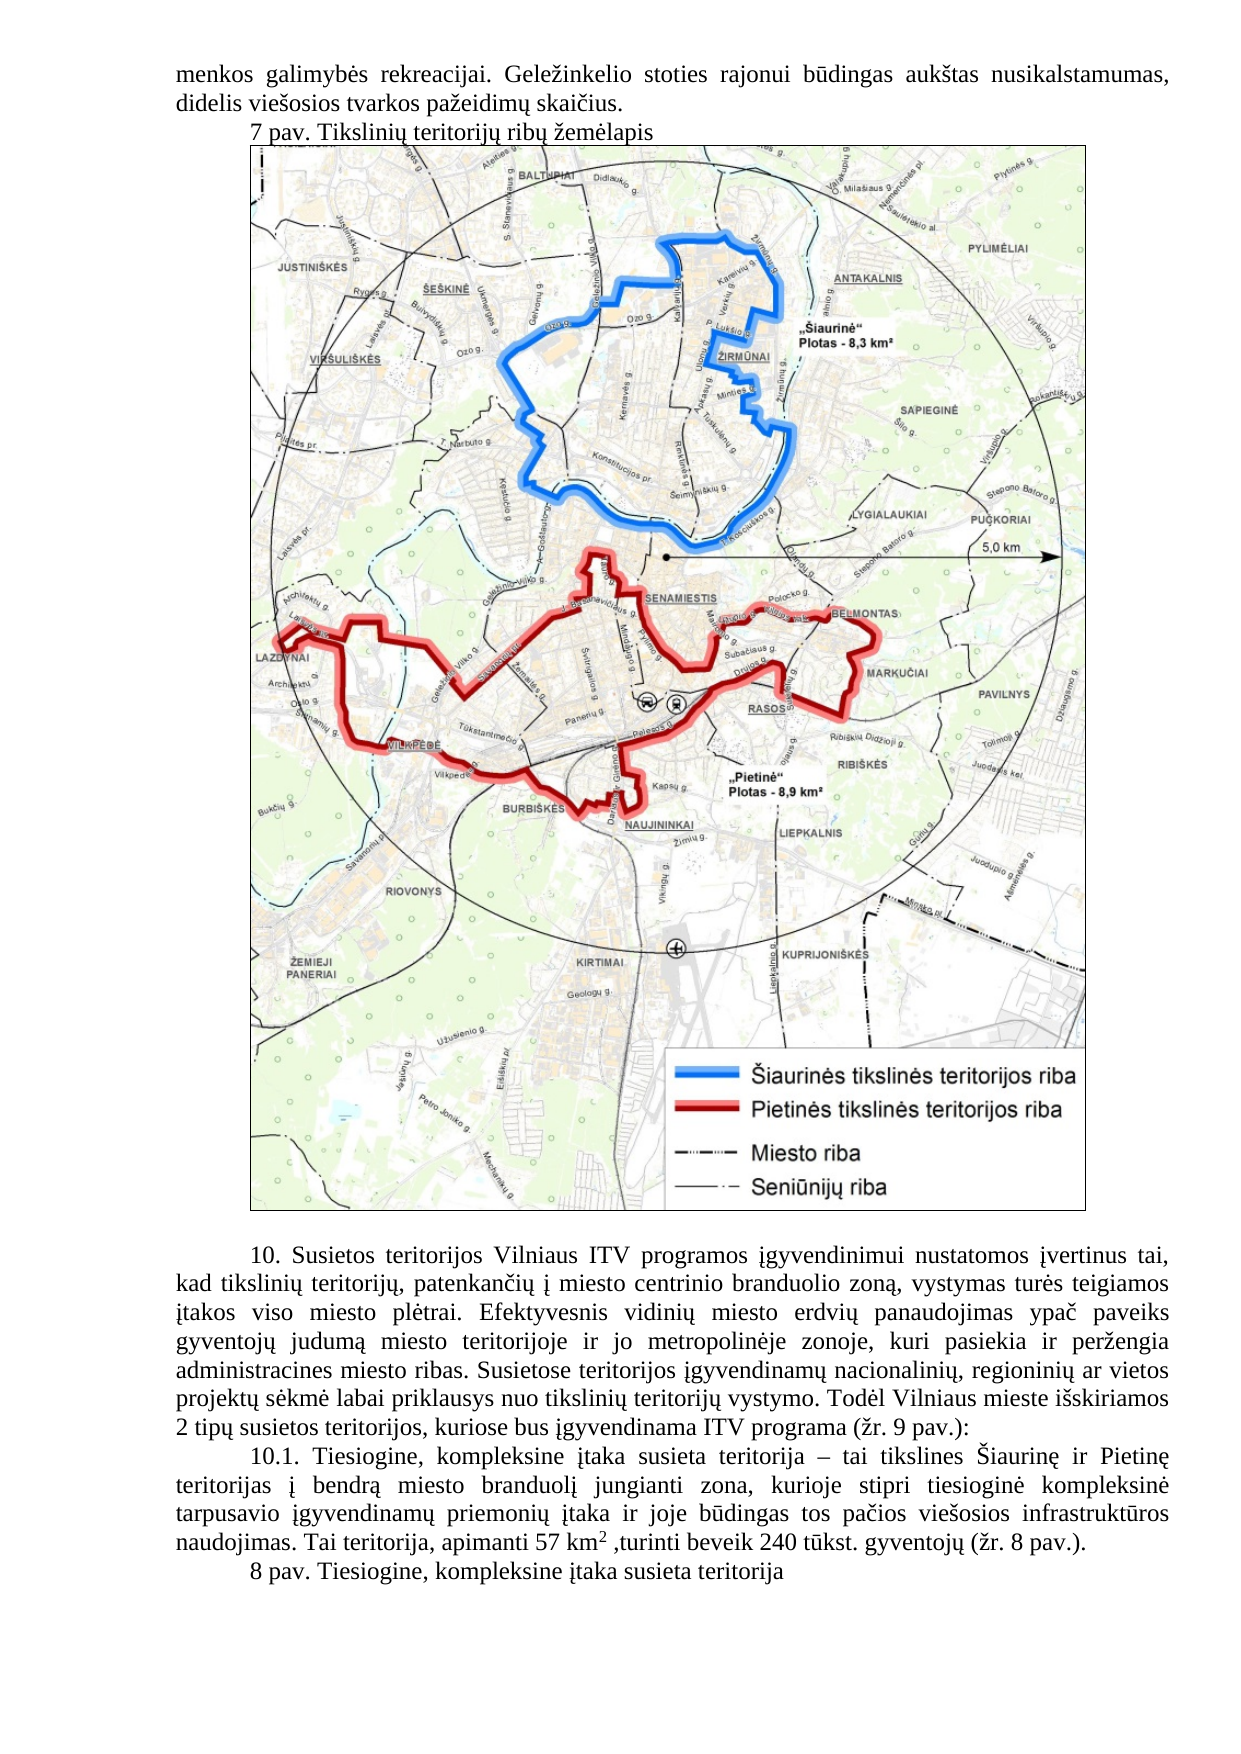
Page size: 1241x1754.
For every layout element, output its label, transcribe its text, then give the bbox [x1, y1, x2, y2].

text menkos galimybės rekreacijai. Geležinkelio stoties rajonui būdingas aukštas nusikalstamumas, didelis viešosios tvarkos pažeidimų skaičius. [176, 59, 1170, 117]
text 10. Susietos teritorijos Vilniaus ITV programos įgyvendinimui nustatomos įvertinus tai, kad tikslinių teritorijų, patenkančių į miesto centrinio branduolio zoną, vystymas turės teigiamos įtakos viso miesto plėtrai. Efektyvesnis vidinių miesto erdvių panaudojimas ypač paveiks gyventojų judumą miesto teritorijoje ir jo metropolinėje zonoje, kuri pasiekia ir peržengia administracines miesto ribas. Susietose teritorijos įgyvendinamų nacionalinių, regioninių ar vietos projektų sėkmė labai priklausys nuo tikslinių teritorijų vystymo. Todėl Vilniaus mieste išskiriamos 2 tipų susietos teritorijos, kuriose bus įgyvendinama ITV programa (žr. 9 pav.): [176, 1240, 1170, 1441]
text 8 pav. Tiesiogine, kompleksine įtaka susieta teritorija [176, 1556, 1170, 1585]
text 7 pav. Tikslinių teritorijų ribų žemėlapis [176, 117, 1170, 145]
text 10.1. Tiesiogine, kompleksine įtaka susieta teritorija – tai tikslines Šiaurinę ir Pietinę teritorijas į bendrą miesto branduolį jungianti zona, kurioje stipri tiesioginė kompleksinė tarpusavio įgyvendinamų priemonių įtaka ir joje būdingas tos pačios viešosios infrastruktūros naudojimas. Tai teritorija, apimanti 57 km2 ,turinti beveik 240 tūkst. gyventojų (žr. 8 pav.). [176, 1441, 1170, 1556]
